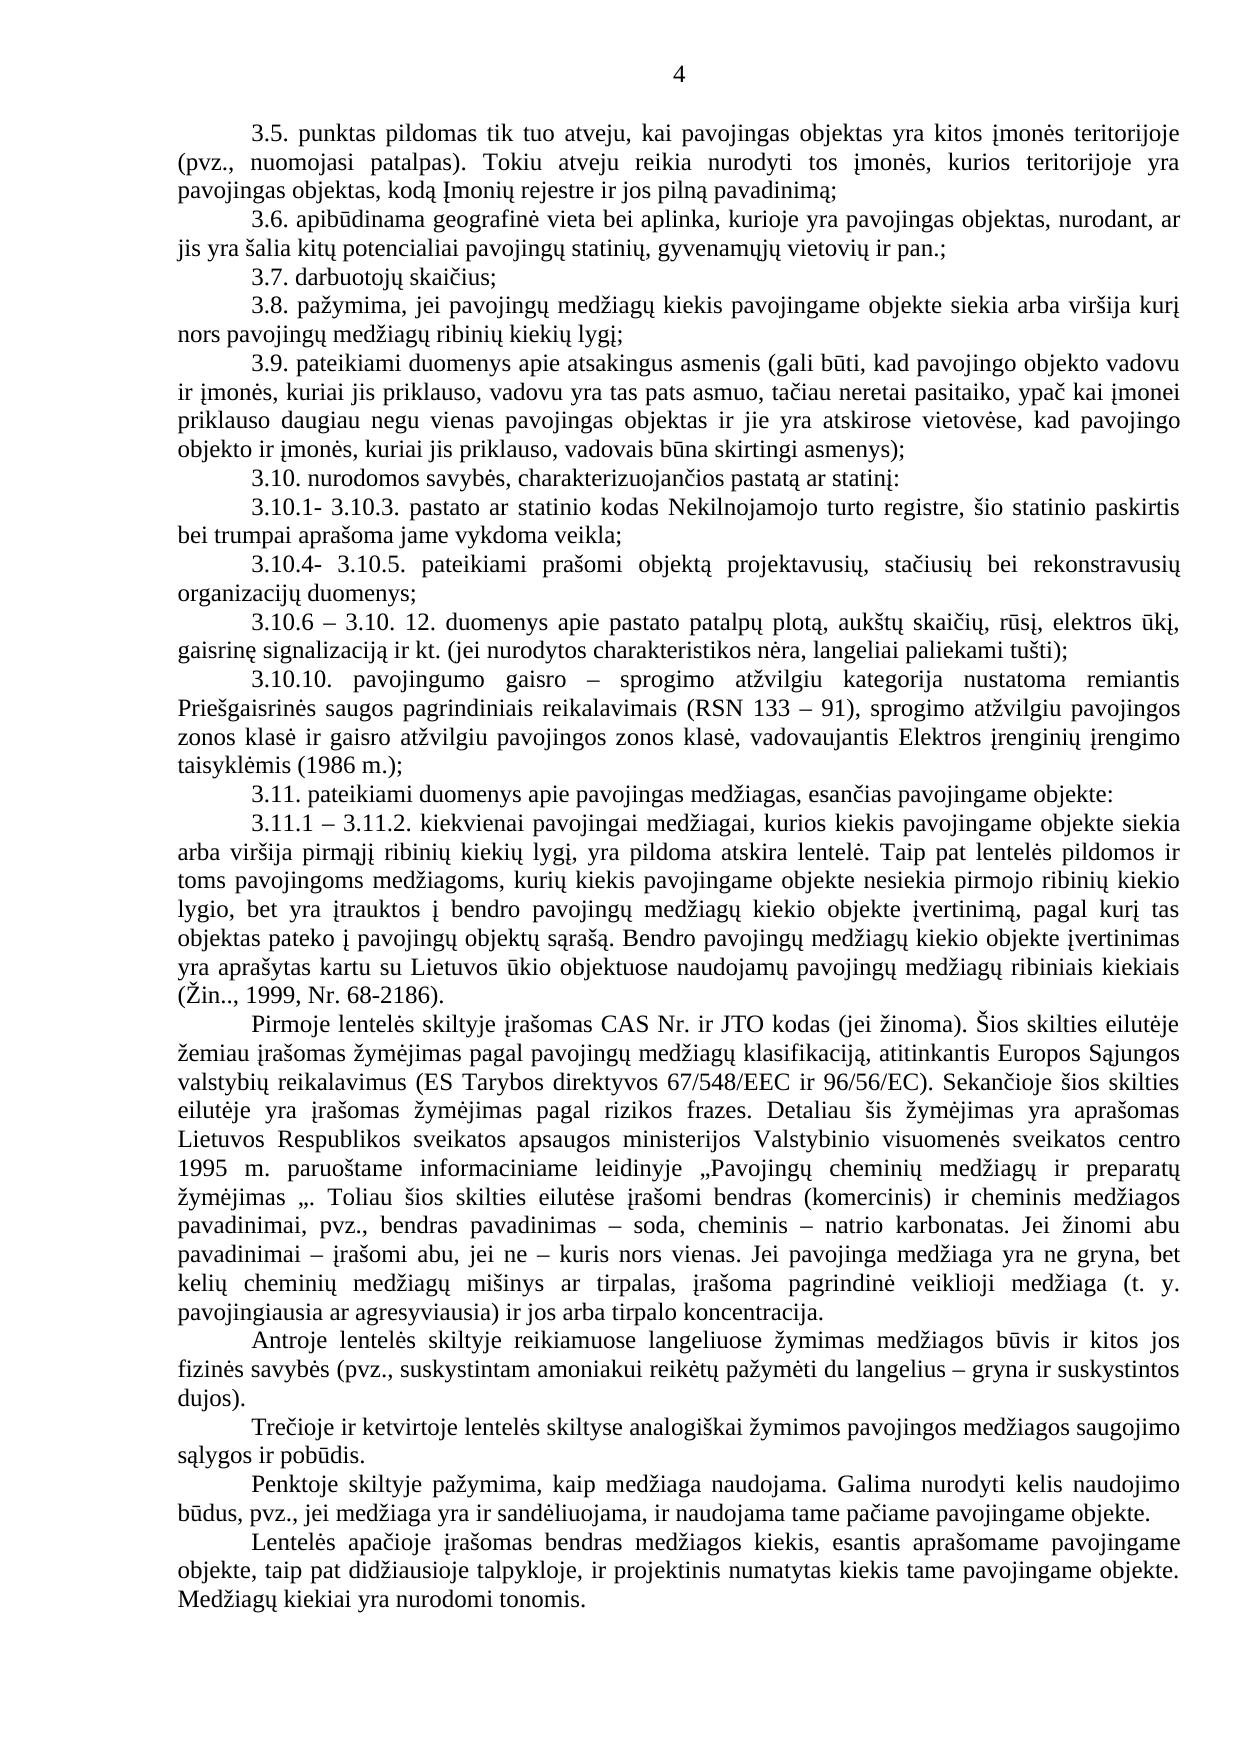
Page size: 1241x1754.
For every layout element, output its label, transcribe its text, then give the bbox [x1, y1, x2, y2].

text 3.5. punktas pildomas tik tuo atveju, kai pavojingas objektas yra kitos įmonės teritorijoje (pvz., nuomojasi patalpas). Tokiu atveju reikia nurodyti tos įmonės, kurios teritorijoje yra pavojingas objektas, kodą Įmonių rejestre ir jos pilną pavadinimą; [177, 118, 1181, 204]
text 3.10. nurodomos savybės, charakterizuojančios pastatą ar statinį: [177, 463, 1181, 492]
text 3.9. pateikiami duomenys apie atsakingus asmenis (gali būti, kad pavojingo objekto vadovu ir įmonės, kuriai jis priklauso, vadovu yra tas pats asmuo, tačiau neretai pasitaiko, ypač kai įmonei priklauso daugiau negu vienas pavojingas objektas ir jie yra atskirose vietovėse, kad pavojingo objekto ir įmonės, kuriai jis priklauso, vadovais būna skirtingi asmenys); [177, 348, 1181, 463]
text Lentelės apačioje įrašomas bendras medžiagos kiekis, esantis aprašomame pavojingame objekte, taip pat didžiausioje talpykloje, ir projektinis numatytas kiekis tame pavojingame objekte. Medžiagų kiekiai yra nurodomi tonomis. [177, 1527, 1181, 1613]
text Trečioje ir ketvirtoje lentelės skiltyse analogiškai žymimos pavojingos medžiagos saugojimo sąlygos ir pobūdis. [177, 1412, 1181, 1469]
text 3.10.1- 3.10.3. pastato ar statinio kodas Nekilnojamojo turto registre, šio statinio paskirtis bei trumpai aprašoma jame vykdoma veikla; [177, 492, 1181, 549]
text 3.8. pažymima, jei pavojingų medžiagų kiekis pavojingame objekte siekia arba viršija kurį nors pavojingų medžiagų ribinių kiekių lygį; [177, 291, 1181, 348]
text Penktoje skiltyje pažymima, kaip medžiaga naudojama. Galima nurodyti kelis naudojimo būdus, pvz., jei medžiaga yra ir sandėliuojama, ir naudojama tame pačiame pavojingame objekte. [177, 1469, 1181, 1527]
text 3.11.1 – 3.11.2. kiekvienai pavojingai medžiagai, kurios kiekis pavojingame objekte siekia arba viršija pirmąjį ribinių kiekių lygį, yra pildoma atskira lentelė. Taip pat lentelės pildomos ir toms pavojingoms medžiagoms, kurių kiekis pavojingame objekte nesiekia pirmojo ribinių kiekio lygio, bet yra įtrauktos į bendro pavojingų medžiagų kiekio objekte įvertinimą, pagal kurį tas objektas pateko į pavojingų objektų sąrašą. Bendro pavojingų medžiagų kiekio objekte įvertinimas yra aprašytas kartu su Lietuvos ūkio objektuose naudojamų pavojingų medžiagų ribiniais kiekiais (Žin.., 1999, Nr. 68-2186). [177, 808, 1181, 1009]
text 3.10.10. pavojingumo gaisro – sprogimo atžvilgiu kategorija nustatoma remiantis Priešgaisrinės saugos pagrindiniais reikalavimais (RSN 133 – 91), sprogimo atžvilgiu pavojingos zonos klasė ir gaisro atžvilgiu pavojingos zonos klasė, vadovaujantis Elektros įrenginių įrengimo taisyklėmis (1986 m.); [177, 664, 1181, 779]
text Pirmoje lentelės skiltyje įrašomas CAS Nr. ir JTO kodas (jei žinoma). Šios skilties eilutėje žemiau įrašomas žymėjimas pagal pavojingų medžiagų klasifikaciją, atitinkantis Europos Sąjungos valstybių reikalavimus (ES Tarybos direktyvos 67/548/EEC ir 96/56/EC). Sekančioje šios skilties eilutėje yra įrašomas žymėjimas pagal rizikos frazes. Detaliau šis žymėjimas yra aprašomas Lietuvos Respublikos sveikatos apsaugos ministerijos Valstybinio visuomenės sveikatos centro 1995 m. paruoštame informaciniame leidinyje „Pavojingų cheminių medžiagų ir preparatų žymėjimas „. Toliau šios skilties eilutėse įrašomi bendras (komercinis) ir cheminis medžiagos pavadinimai, pvz., bendras pavadinimas – soda, cheminis – natrio karbonatas. Jei žinomi abu pavadinimai – įrašomi abu, jei ne – kuris nors vienas. Jei pavojinga medžiaga yra ne gryna, bet kelių cheminių medžiagų mišinys ar tirpalas, įrašoma pagrindinė veiklioji medžiaga (t. y. pavojingiausia ar agresyviausia) ir jos arba tirpalo koncentracija. [177, 1009, 1181, 1326]
text Antroje lentelės skiltyje reikiamuose langeliuose žymimas medžiagos būvis ir kitos jos fizinės savybės (pvz., suskystintam amoniakui reikėtų pažymėti du langelius – gryna ir suskystintos dujos). [177, 1326, 1181, 1412]
text 3.10.4- 3.10.5. pateikiami prašomi objektą projektavusių, stačiusių bei rekonstravusių organizacijų duomenys; [177, 549, 1181, 607]
text 3.7. darbuotojų skaičius; [177, 262, 1181, 291]
text 3.10.6 – 3.10. 12. duomenys apie pastato patalpų plotą, aukštų skaičių, rūsį, elektros ūkį, gaisrinę signalizaciją ir kt. (jei nurodytos charakteristikos nėra, langeliai paliekami tušti); [177, 607, 1181, 664]
text 3.11. pateikiami duomenys apie pavojingas medžiagas, esančias pavojingame objekte: [177, 779, 1181, 808]
text 3.6. apibūdinama geografinė vieta bei aplinka, kurioje yra pavojingas objektas, nurodant, ar jis yra šalia kitų potencialiai pavojingų statinių, gyvenamųjų vietovių ir pan.; [177, 204, 1181, 262]
